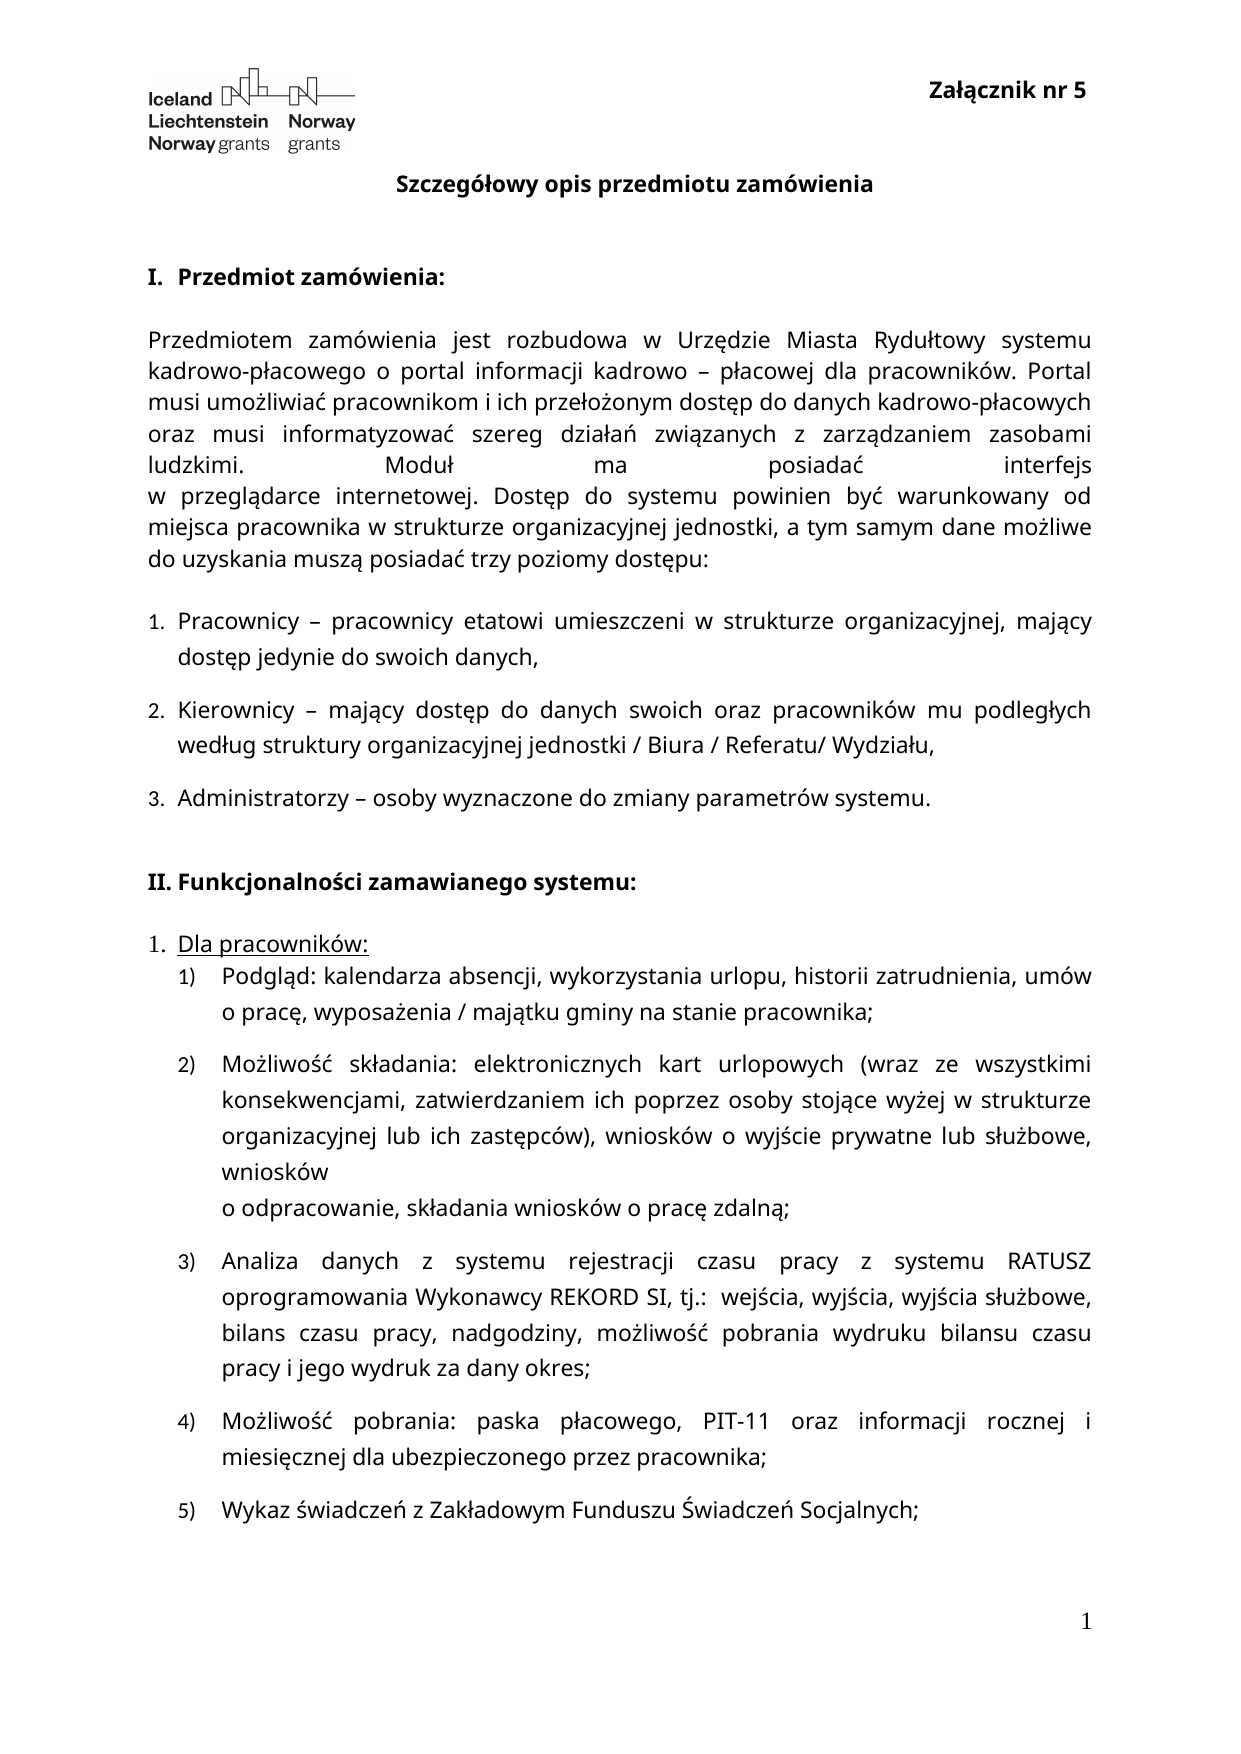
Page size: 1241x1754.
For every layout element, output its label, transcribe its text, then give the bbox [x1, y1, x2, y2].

list Załącznik nr 5 [356, 74, 1093, 105]
list Analiza danych z systemu rejestracji czasu pracy z systemu RATUSZ oprogramowania Wykonawcy REKORD SI, tj.: wejścia, wyjścia, wyjścia służbowe, bilans czasu pracy, nadgodziny, możliwość pobrania wydruku bilansu czasu pracy i jego wydruk za dany okres; [177, 1244, 1093, 1384]
list Kierownicy – mający dostęp do danych swoich oraz pracowników mu podległych według struktury organizacyjnej jednostki / Biura / Referatu/ Wydziału, [148, 693, 1093, 761]
list Funkcjonalności zamawianego systemu: [148, 866, 1093, 897]
text Przedmiotem zamówienia jest rozbudowa w Urzędzie Miasta Rydułtowy systemu kadrowo-płacowego o portal informacji kadrowo – płacowej dla pracowników. Portal musi umożliwiać pracownikom i ich przełożonym dostęp do danych kadrowo-płacowych oraz musi informatyzować szereg działań związanych z zarządzaniem zasobami ludzkimi. Moduł ma posiadać interfejs w przeglądarce internetowej. Dostęp do systemu powinien być warunkowany od miejsca pracownika w strukturze organizacyjnej jednostki, a tym samym dane możliwe do uzyskania muszą posiadać trzy poziomy dostępu: [148, 324, 1093, 574]
picture [148, 68, 356, 154]
list Podgląd: kalendarza absencji, wykorzystania urlopu, historii zatrudnienia, umów o pracę, wyposażenia / majątku gminy na stanie pracownika; [177, 960, 1093, 1027]
list Administratorzy – osoby wyznaczone do zmiany parametrów systemu. [148, 782, 1093, 813]
list Szczegółowy opis przedmiotu zamówienia [148, 167, 1093, 199]
list Dla pracowników: [148, 928, 1093, 960]
list Możliwość pobrania: paska płacowego, PIT-11 oraz informacji rocznej i miesięcznej dla ubezpieczonego przez pracownika; [177, 1405, 1093, 1472]
list Przedmiot zamówienia: [148, 261, 1093, 292]
list Pracownicy – pracownicy etatowi umieszczeni w strukturze organizacyjnej, mający dostęp jedynie do swoich danych, [148, 605, 1093, 672]
list Wykaz świadczeń z Zakładowym Funduszu Świadczeń Socjalnych; [177, 1493, 1093, 1525]
list Możliwość składania: elektronicznych kart urlopowych (wraz ze wszystkimi konsekwencjami, zatwierdzaniem ich poprzez osoby stojące wyżej w strukturze organizacyjnej lub ich zastępców), wniosków o wyjście prywatne lub służbowe, wniosków o odpracowanie, składania wniosków o pracę zdalną; [177, 1048, 1093, 1223]
